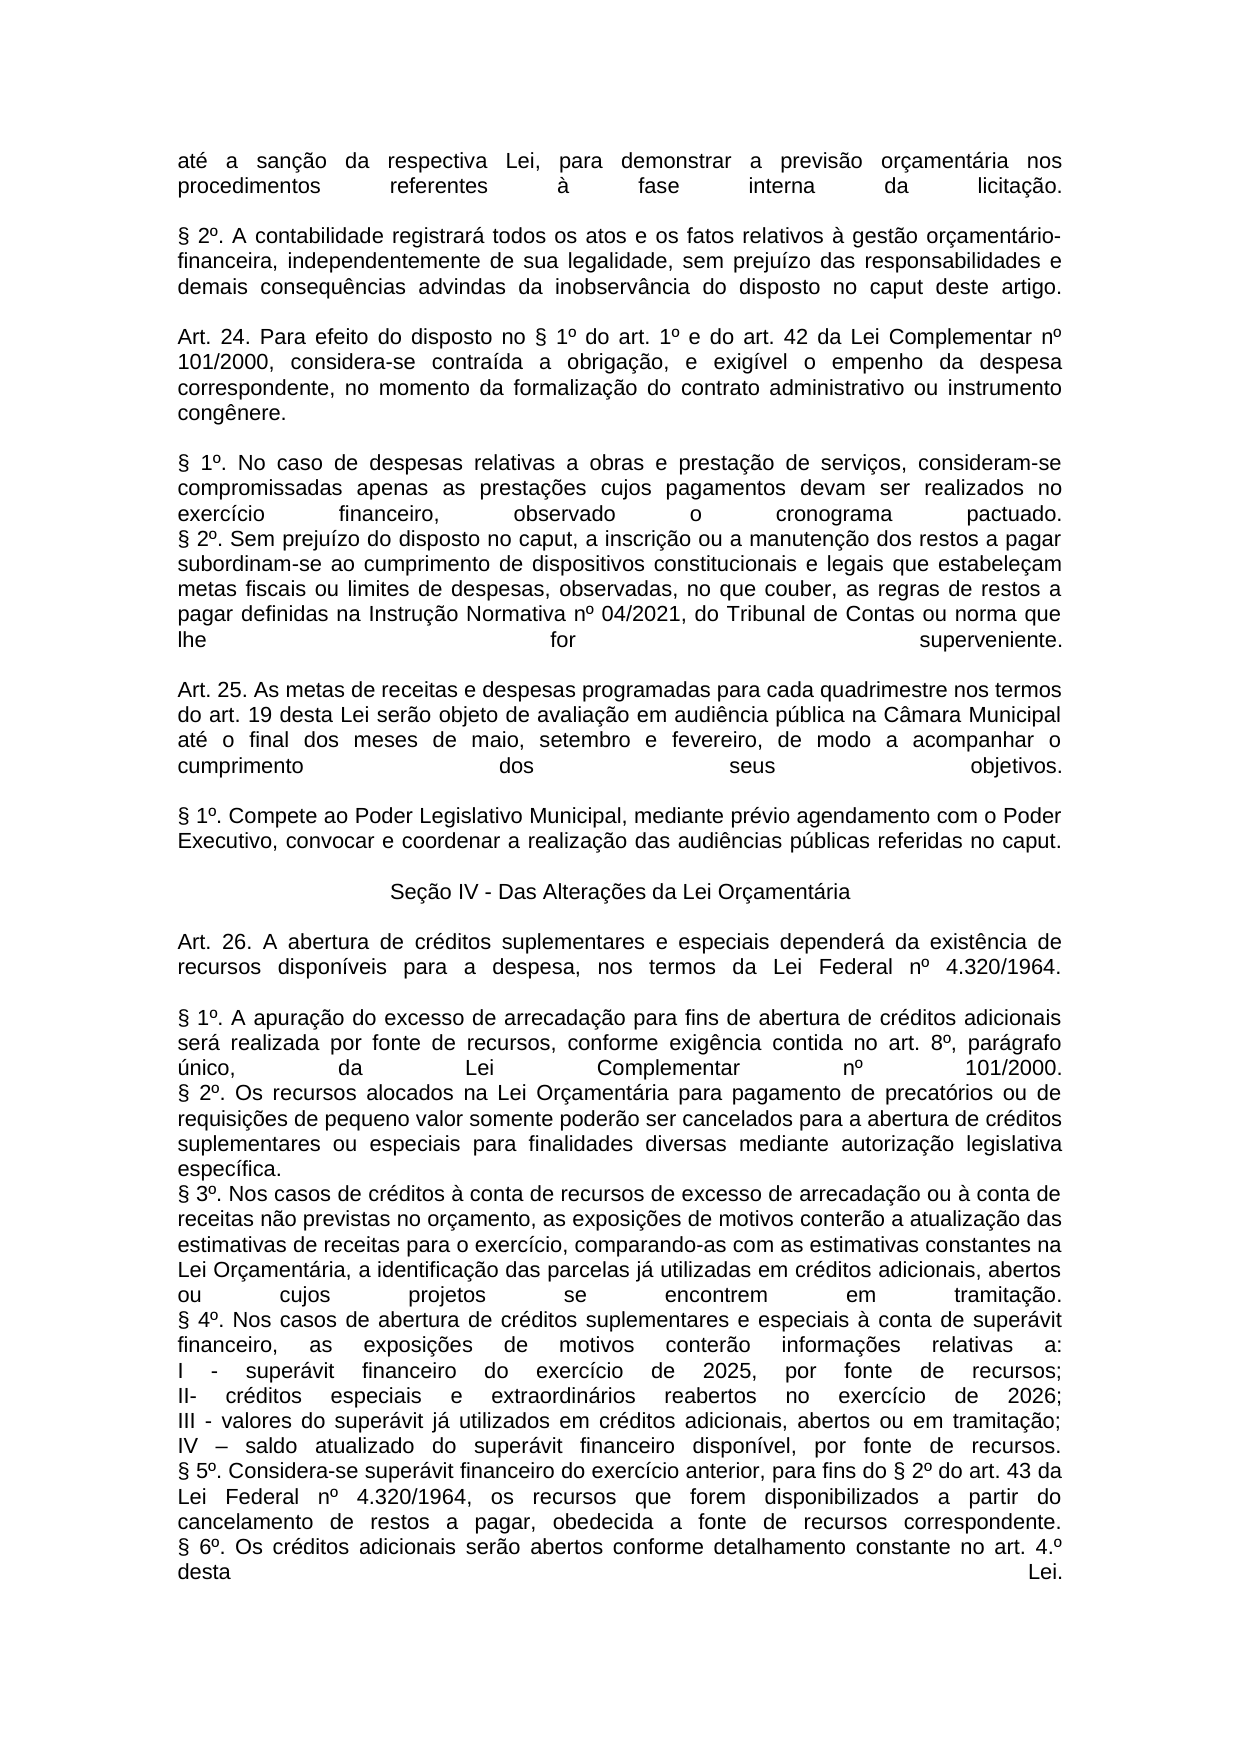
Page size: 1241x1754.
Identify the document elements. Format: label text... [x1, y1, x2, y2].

text Art. 26. A abertura de créditos suplementares e especiais dependerá da existência de recursos disponíveis para a despesa, nos termos da Lei Federal nº 4.320/1964. § 1º. A apuração do excesso de arrecadação para fins de abertura de créditos adicionais será realizada por fonte de recursos, conforme exigência contida no art. 8º, parágrafo único, da Lei Complementar nº 101/2000. § 2º. Os recursos alocados na Lei Orçamentária para pagamento de precatórios ou de requisições de pequeno valor somente poderão ser cancelados para a abertura de créditos suplementares ou especiais para finalidades diversas mediante autorização legislativa específica. § 3º. Nos casos de créditos à conta de recursos de excesso de arrecadação ou à conta de receitas não previstas no orçamento, as exposições de motivos conterão a atualização das estimativas de receitas para o exercício, comparando-as com as estimativas constantes na Lei Orçamentária, a identificação das parcelas já utilizadas em créditos adicionais, abertos ou cujos projetos se encontrem em tramitação. § 4º. Nos casos de abertura de créditos suplementares e especiais à conta de superávit financeiro, as exposições de motivos conterão informações relativas a: I - superávit financeiro do exercício de 2025, por fonte de recursos; II- créditos especiais e extraordinários reabertos no exercício de 2026; III - valores do superávit já utilizados em créditos adicionais, abertos ou em tramitação; IV – saldo atualizado do superávit financeiro disponível, por fonte de recursos. § 5º. Considera-se superávit financeiro do exercício anterior, para fins do § 2º do art. 43 da Lei Federal nº 4.320/1964, os recursos que forem disponibilizados a partir do cancelamento de restos a pagar, obedecida a fonte de recursos correspondente. § 6º. Os créditos adicionais serão abertos conforme detalhamento constante no art. 4.º desta Lei. [177, 904, 1063, 1584]
text Seção IV - Das Alterações da Lei Orçamentária [177, 879, 1063, 904]
text até a sanção da respectiva Lei, para demonstrar a previsão orçamentária nos procedimentos referentes à fase interna da licitação. § 2º. A contabilidade registrará todos os atos e os fatos relativos à gestão orçamentário-financeira, independentemente de sua legalidade, sem prejuízo das responsabilidades e demais consequências advindas da inobservância do disposto no caput deste artigo. Art. 24. Para efeito do disposto no § 1º do art. 1º e do art. 42 da Lei Complementar nº 101/2000, considera-se contraída a obrigação, e exigível o empenho da despesa correspondente, no momento da formalização do contrato administrativo ou instrumento congênere. § 1º. No caso de despesas relativas a obras e prestação de serviços, consideram-se compromissadas apenas as prestações cujos pagamentos devam ser realizados no exercício financeiro, observado o cronograma pactuado. § 2º. Sem prejuízo do disposto no caput, a inscrição ou a manutenção dos restos a pagar subordinam-se ao cumprimento de dispositivos constitucionais e legais que estabeleçam metas fiscais ou limites de despesas, observadas, no que couber, as regras de restos a pagar definidas na Instrução Normativa nº 04/2021, do Tribunal de Contas ou norma que lhe for superveniente. Art. 25. As metas de receitas e despesas programadas para cada quadrimestre nos termos do art. 19 desta Lei serão objeto de avaliação em audiência pública na Câmara Municipal até o final dos meses de maio, setembro e fevereiro, de modo a acompanhar o cumprimento dos seus objetivos. § 1º. Compete ao Poder Legislativo Municipal, mediante prévio agendamento com o Poder Executivo, convocar e coordenar a realização das audiências públicas referidas no caput. [177, 148, 1063, 879]
